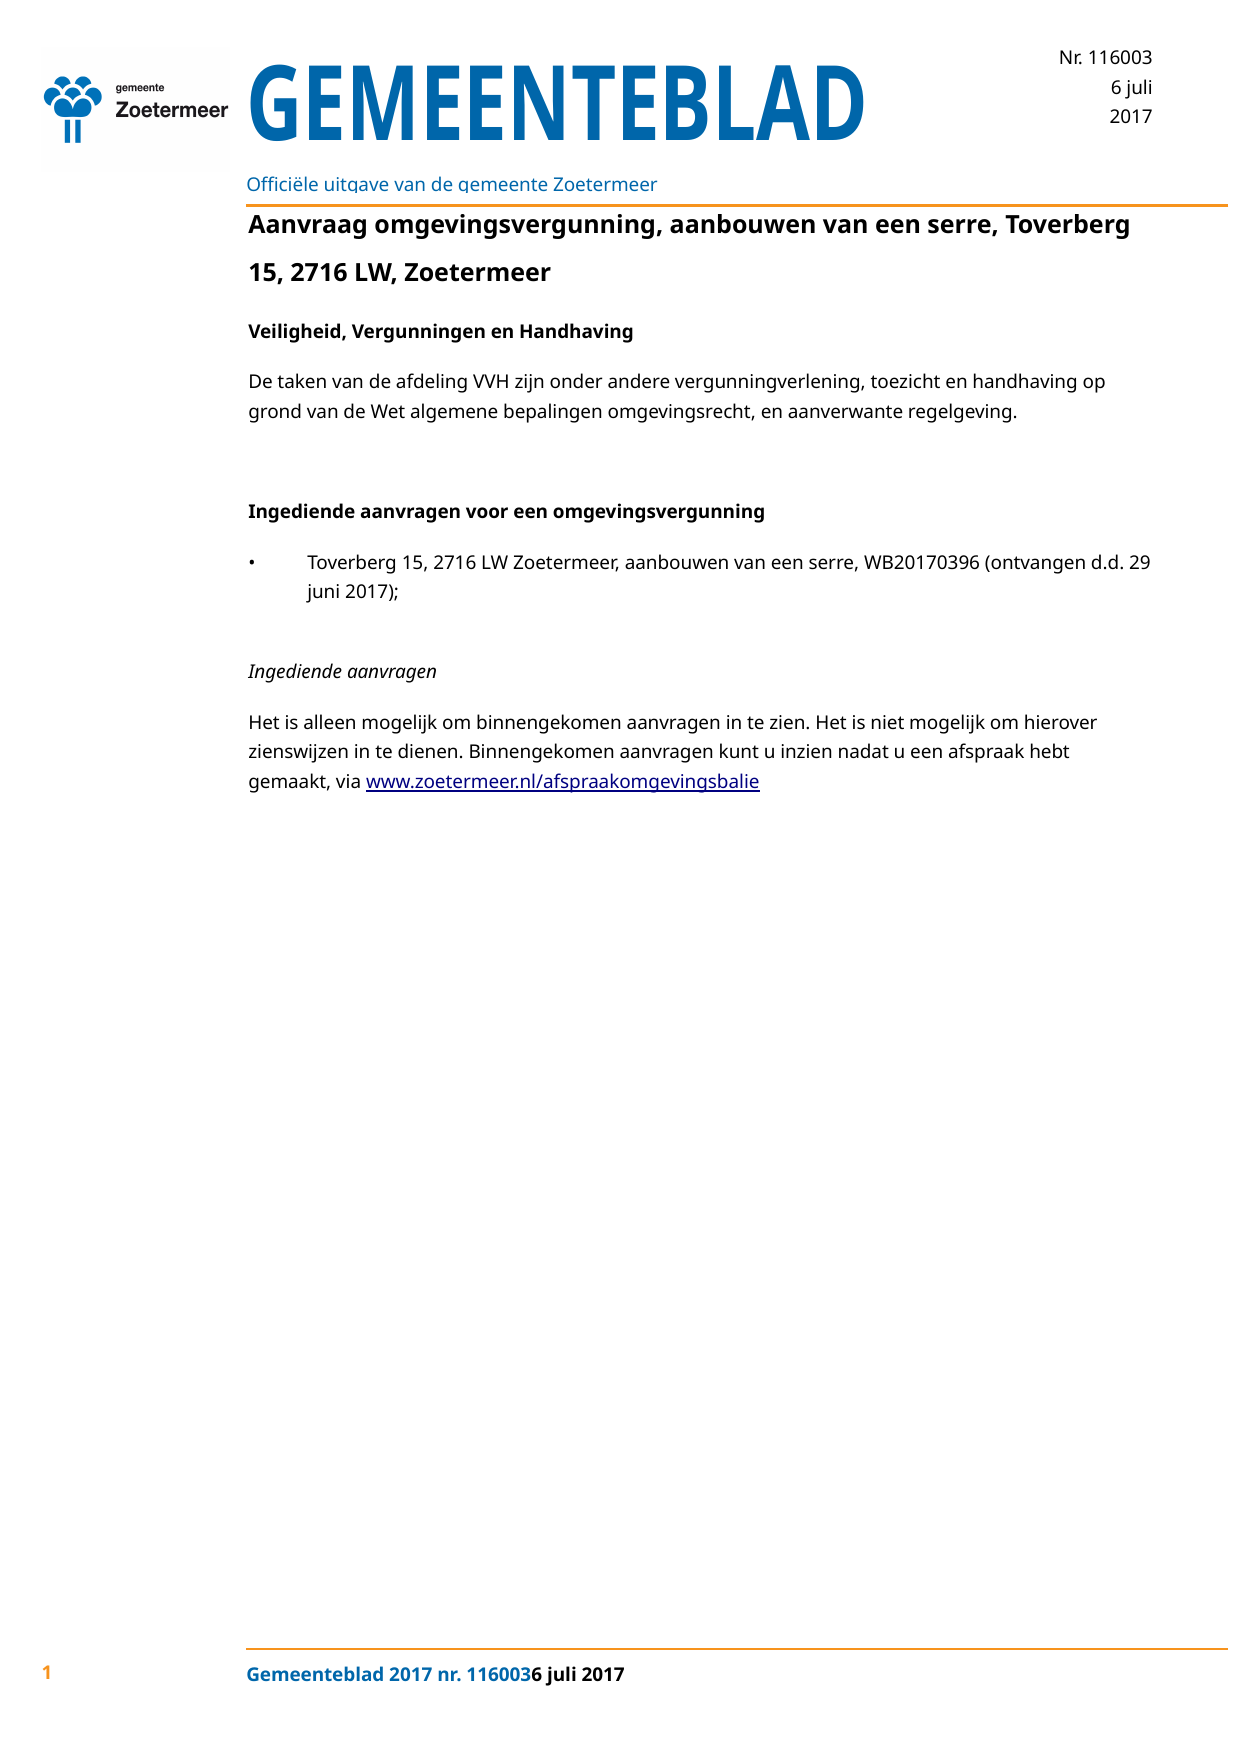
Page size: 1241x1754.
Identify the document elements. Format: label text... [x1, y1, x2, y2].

text Het is alleen mogelijk om binnengekomen aanvragen in te zien. Het is niet mogelijk om hierover zienswijzen in te dienen. Binnengekomen aanvragen kunt u inzien nadat u een afspraak hebt gemaakt, via www.zoetermeer.nl/afspraakomgevingsbalie [248, 709, 1152, 794]
text Veiligheid, Vergunningen en Handhaving [248, 318, 1152, 344]
picture [41, 47, 231, 172]
text Ingediende aanvragen voor een omgevingsvergunning [248, 499, 1152, 524]
text De taken van de afdeling VVH zijn onder andere vergunningverlening, toezicht en handhaving op grond van de Wet algemene bepalingen omgevingsrecht, en aanverwante regelgeving. [248, 368, 1152, 424]
text Ingediende aanvragen [248, 659, 1152, 684]
text Aanvraag omgevingsvergunning, aanbouwen van een serre, Toverberg 15, 2716 LW, Zoetermeer [248, 207, 1152, 288]
list Toverberg 15, 2716 LW Zoetermeer, aanbouwen van een serre, WB20170396 (ontvangen d.d. 29 juni 2017); [248, 549, 1152, 604]
